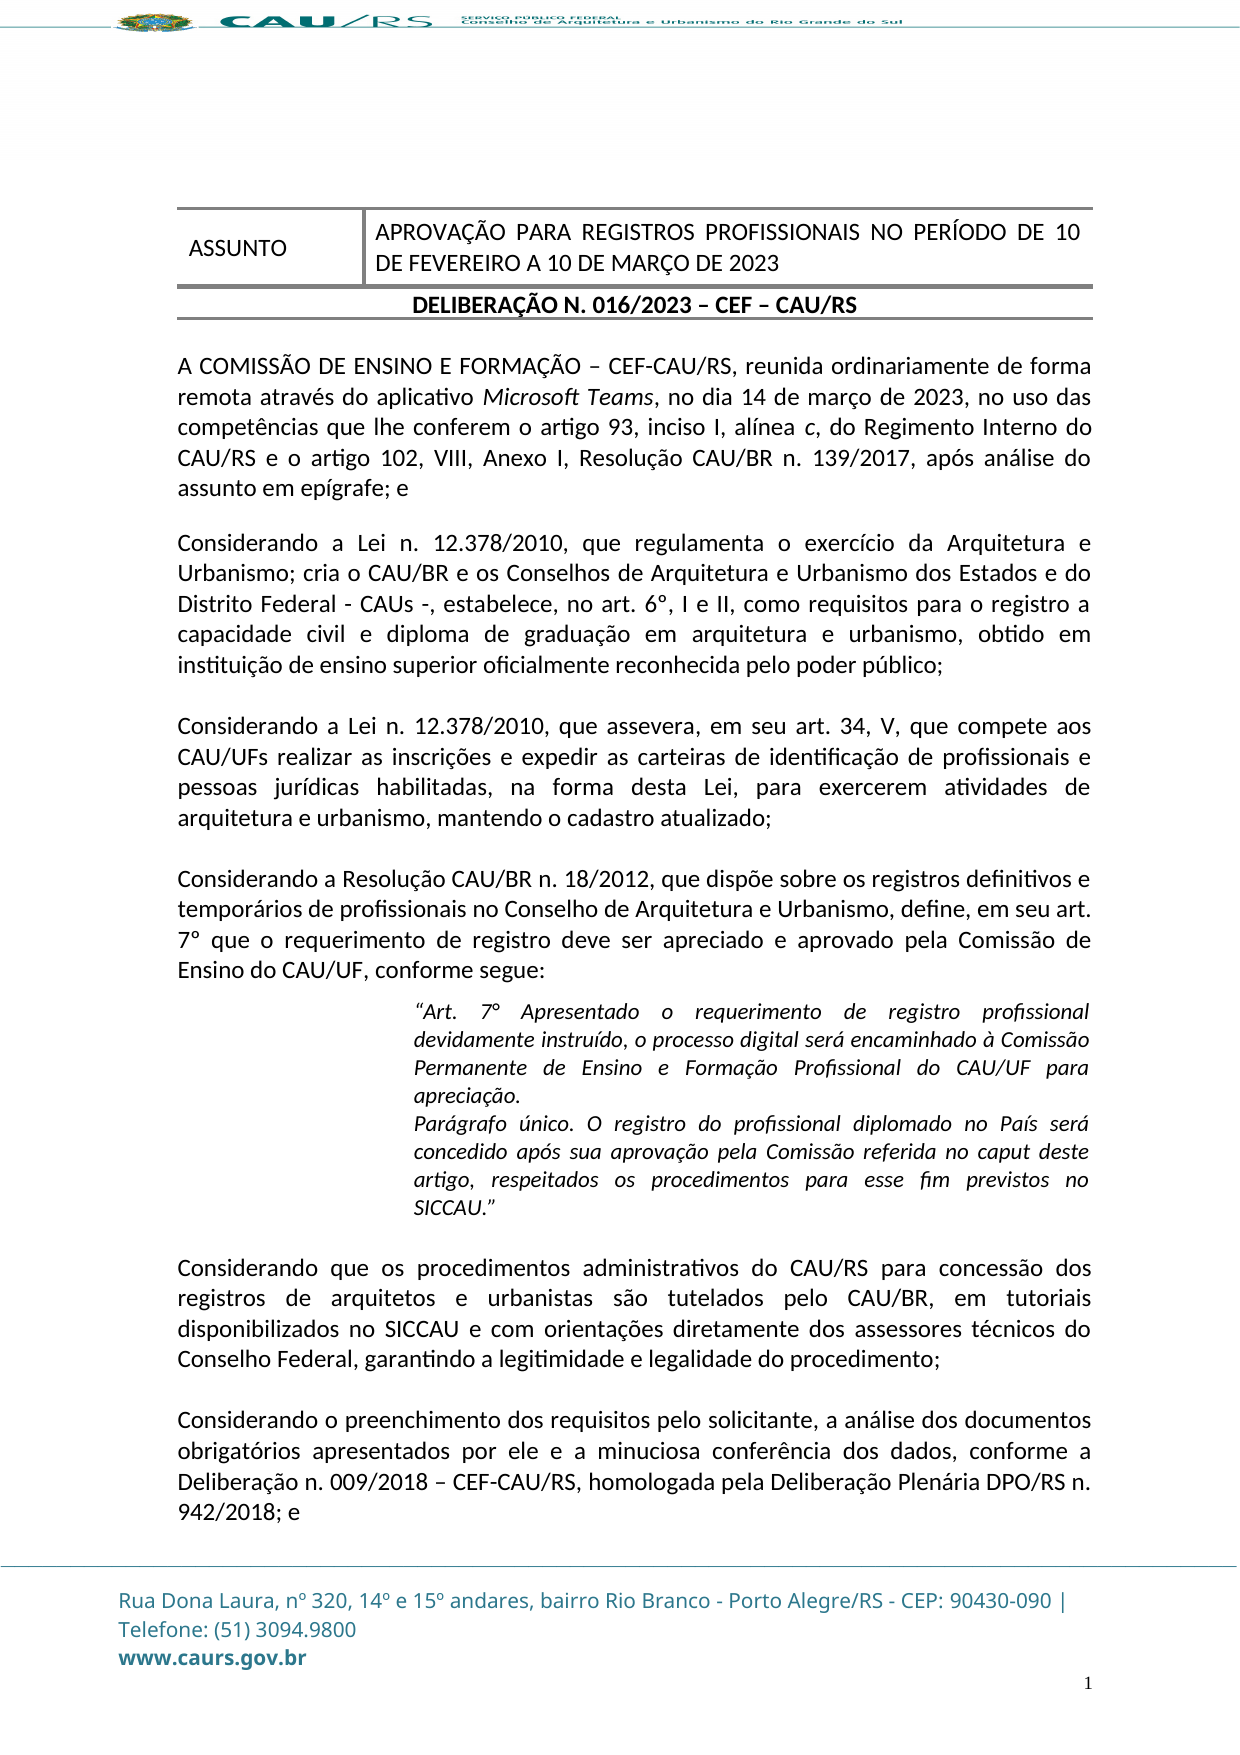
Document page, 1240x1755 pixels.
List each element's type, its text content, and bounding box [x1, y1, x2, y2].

text Considerando o preenchimento dos requisitos pelo solicitante, a análise dos documentos obrigatórios apresentados por ele e a minuciosa conferência dos dados, conforme a Deliberação n. 009/2018 – CEF-CAU/RS, homologada pela Deliberação Plenária DPO/RS n. 942/2018; e [177, 1404, 1092, 1527]
text A COMISSÃO DE ENSINO E FORMAÇÃO – CEF-CAU/RS, reunida ordinariamente de forma remota através do aplicativo Microsoft Teams, no dia 14 de março de 2023, no uso das competências que lhe conferem o artigo 93, inciso I, alínea c, do Regimento Interno do CAU/RS e o artigo 102, VIII, Anexo I, Resolução CAU/BR n. 139/2017, após análise do assunto em epígrafe; e [177, 350, 1092, 503]
table_header ASSUNTO [177, 210, 362, 284]
text Parágrafo único. O registro do profissional diplomado no País será concedido após sua aprovação pela Comissão referida no caput deste artigo, respeitados os procedimentos para esse fim previstos no SICCAU.” [413, 1109, 1092, 1221]
text “Art. 7° Apresentado o requerimento de registro profissional devidamente instruído, o processo digital será encaminhado à Comissão Permanente de Ensino e Formação Profissional do CAU/UF para apreciação. [413, 997, 1092, 1109]
text Considerando a Resolução CAU/BR n. 18/2012, que dispõe sobre os registros definitivos e temporários de profissionais no Conselho de Arquitetura e Urbanismo, define, em seu art. 7º que o requerimento de registro deve ser apreciado e aprovado pela Comissão de Ensino do CAU/UF, conforme segue: [177, 863, 1092, 985]
table_header APROVAÇÃO PARA REGISTROS PROFISSIONAIS NO PERÍODO DE 10 DE FEVEREIRO A 10 DE MARÇO DE 2023 [366, 210, 1092, 284]
text Considerando a Lei n. 12.378/2010, que assevera, em seu art. 34, V, que compete aos CAU/UFs realizar as inscrições e expedir as carteiras de identificação de profissionais e pessoas jurídicas habilitadas, na forma desta Lei, para exercerem atividades de arquitetura e urbanismo, mantendo o cadastro atualizado; [177, 710, 1092, 832]
table_cell DELIBERAÇÃO N. 016/2023 – CEF – CAU/RS [177, 289, 1092, 317]
text Considerando que os procedimentos administrativos do CAU/RS para concessão dos registros de arquitetos e urbanistas são tutelados pelo CAU/BR, em tutoriais disponibilizados no SICCAU e com orientações diretamente dos assessores técnicos do Conselho Federal, garantindo a legitimidade e legalidade do procedimento; [177, 1252, 1092, 1374]
text Considerando a Lei n. 12.378/2010, que regulamenta o exercício da Arquitetura e Urbanismo; cria o CAU/BR e os Conselhos de Arquitetura e Urbanismo dos Estados e do Distrito Federal - CAUs -, estabelece, no art. 6º, I e II, como requisitos para o registro a capacidade civil e diploma de graduação em arquitetura e urbanismo, obtido em instituição de ensino superior oficialmente reconhecida pelo poder público; [177, 527, 1092, 679]
